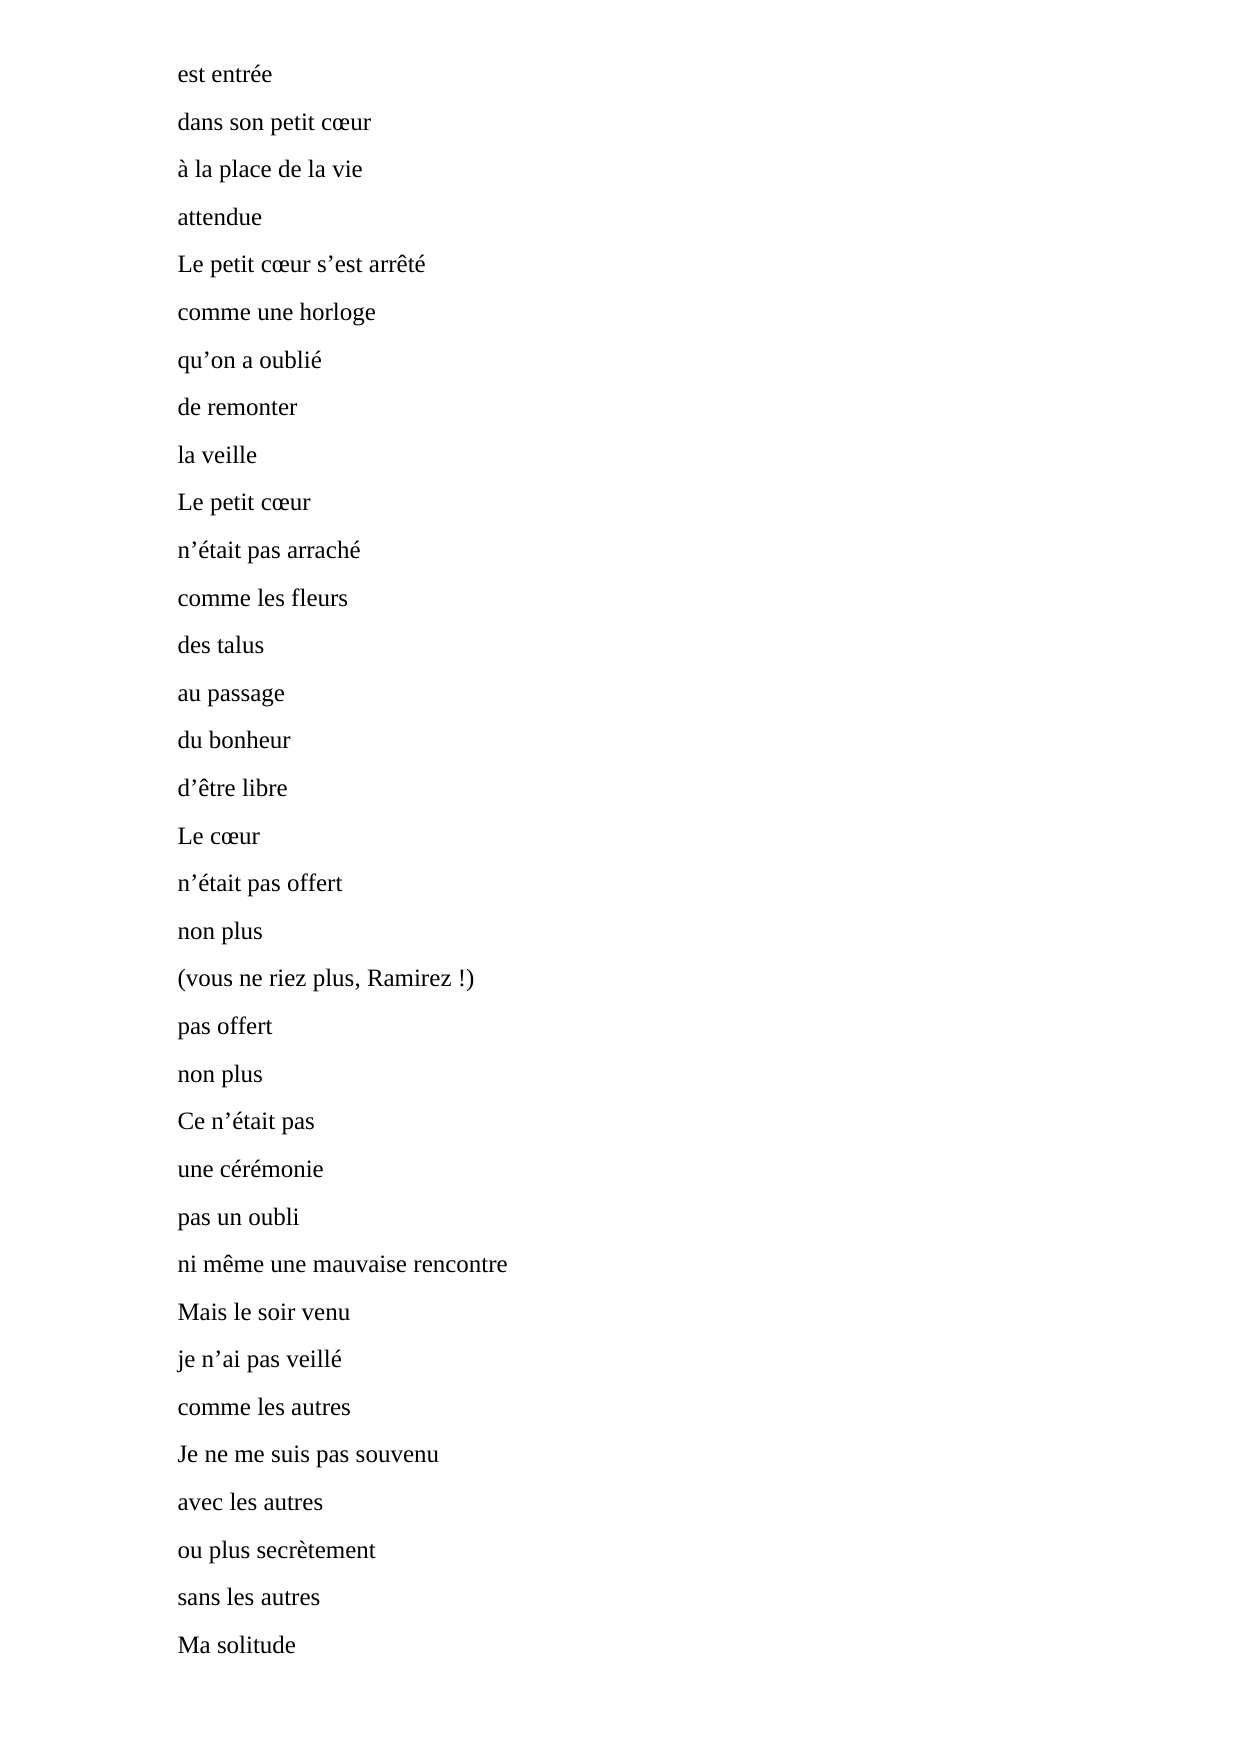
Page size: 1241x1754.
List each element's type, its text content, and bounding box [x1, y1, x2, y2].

text est entrée [177, 59, 1122, 88]
text pas un oubli [177, 1202, 1122, 1230]
text au passage [177, 678, 1122, 707]
text comme une horloge [177, 297, 1122, 326]
text ni même une mauvaise rencontre [177, 1249, 1122, 1278]
text Ma solitude [177, 1630, 1122, 1659]
text je n’ai pas veillé [177, 1344, 1122, 1373]
text Le petit cœur s’est arrêté [177, 249, 1122, 278]
text (vous ne riez plus, Ramirez !) [177, 963, 1122, 992]
text non plus [177, 1059, 1122, 1087]
text ou plus secrètement [177, 1535, 1122, 1563]
text avec les autres [177, 1487, 1122, 1516]
text Mais le soir venu [177, 1297, 1122, 1326]
text la veille [177, 440, 1122, 469]
text sans les autres [177, 1582, 1122, 1611]
text comme les fleurs [177, 583, 1122, 611]
text Ce n’était pas [177, 1106, 1122, 1135]
text d’être libre [177, 773, 1122, 802]
text de remonter [177, 392, 1122, 421]
text pas offert [177, 1011, 1122, 1040]
text qu’on a oublié [177, 345, 1122, 373]
text attendue [177, 202, 1122, 231]
text Je ne me suis pas souvenu [177, 1439, 1122, 1468]
text n’était pas offert [177, 868, 1122, 897]
text Le cœur [177, 821, 1122, 849]
text n’était pas arraché [177, 535, 1122, 564]
text à la place de la vie [177, 154, 1122, 183]
text une cérémonie [177, 1154, 1122, 1183]
text du bonheur [177, 726, 1122, 754]
text non plus [177, 916, 1122, 945]
text des talus [177, 630, 1122, 659]
text dans son petit cœur [177, 107, 1122, 135]
text comme les autres [177, 1392, 1122, 1421]
text Le petit cœur [177, 487, 1122, 516]
